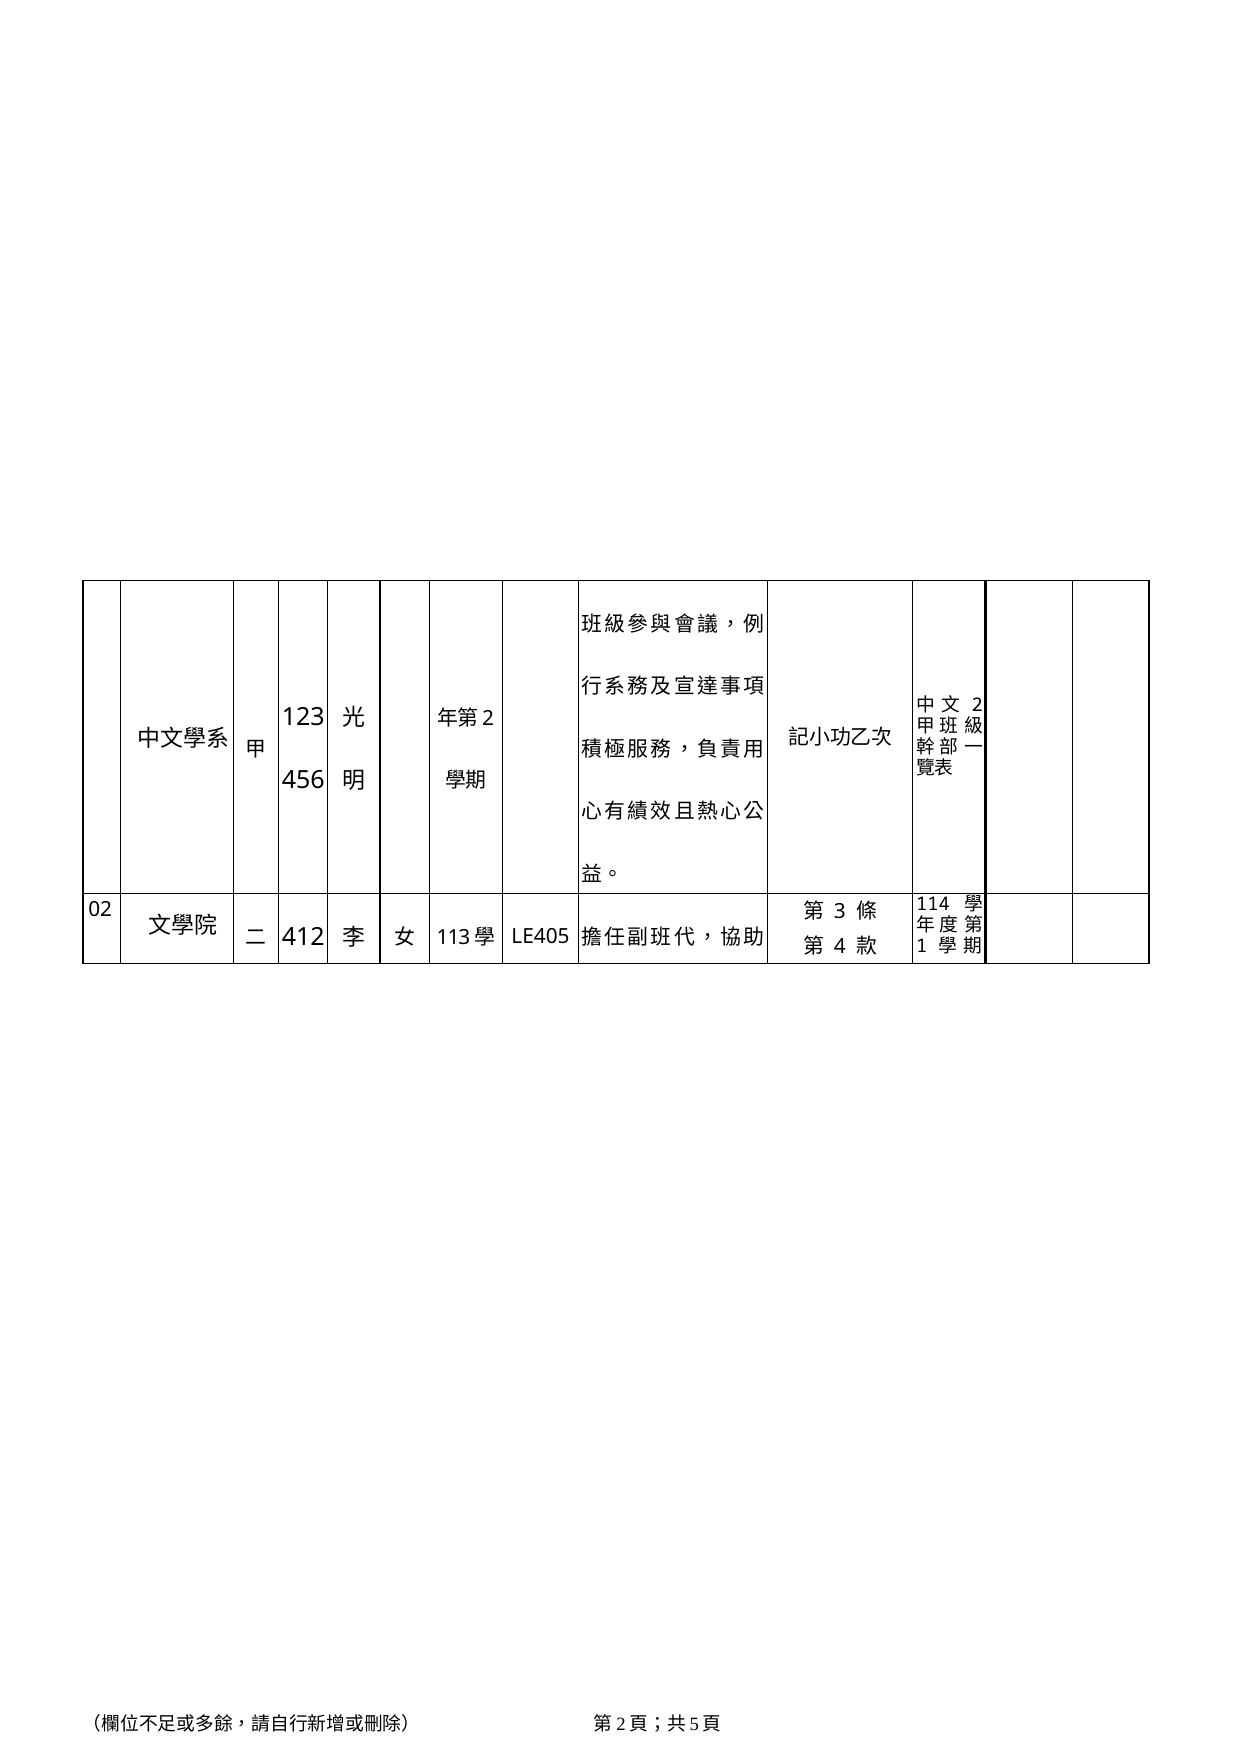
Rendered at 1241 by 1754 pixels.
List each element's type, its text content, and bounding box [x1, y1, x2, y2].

table_cell 女 [381, 894, 429, 963]
table_cell 班級參與會議，例行系務及宣達事項積極服務，負責用心有績效且熱心公益。 [579, 581, 767, 893]
table_cell LE405 [503, 894, 578, 963]
table_cell 02 [84, 894, 120, 963]
table_cell 第 3 條 第 4 款 [768, 894, 912, 963]
table_cell [381, 581, 429, 893]
table_cell 年第2學期 [430, 581, 502, 893]
table_cell 記小功乙次 [768, 581, 912, 893]
table_cell 文學院 [121, 894, 233, 963]
table_cell 二 [234, 894, 278, 963]
table_cell 甲 [234, 581, 278, 893]
table_cell [1073, 581, 1148, 893]
table_cell 光明 [328, 581, 379, 893]
table_cell 113學 [430, 894, 502, 963]
table_cell 中文2甲班級幹部一覽表 [913, 581, 984, 893]
table_cell 412 [279, 894, 327, 963]
table_cell 123456 [279, 581, 327, 893]
table_cell [987, 894, 1072, 963]
table_cell 中文學系 [121, 581, 233, 893]
table_cell [987, 581, 1072, 893]
table_cell 李 [328, 894, 379, 963]
table_cell 擔任副班代，協助 [579, 894, 767, 963]
table_cell [84, 581, 120, 893]
table_cell [1073, 894, 1148, 963]
table_cell 114學年度第1學期 [913, 894, 984, 963]
table_cell [503, 581, 578, 893]
